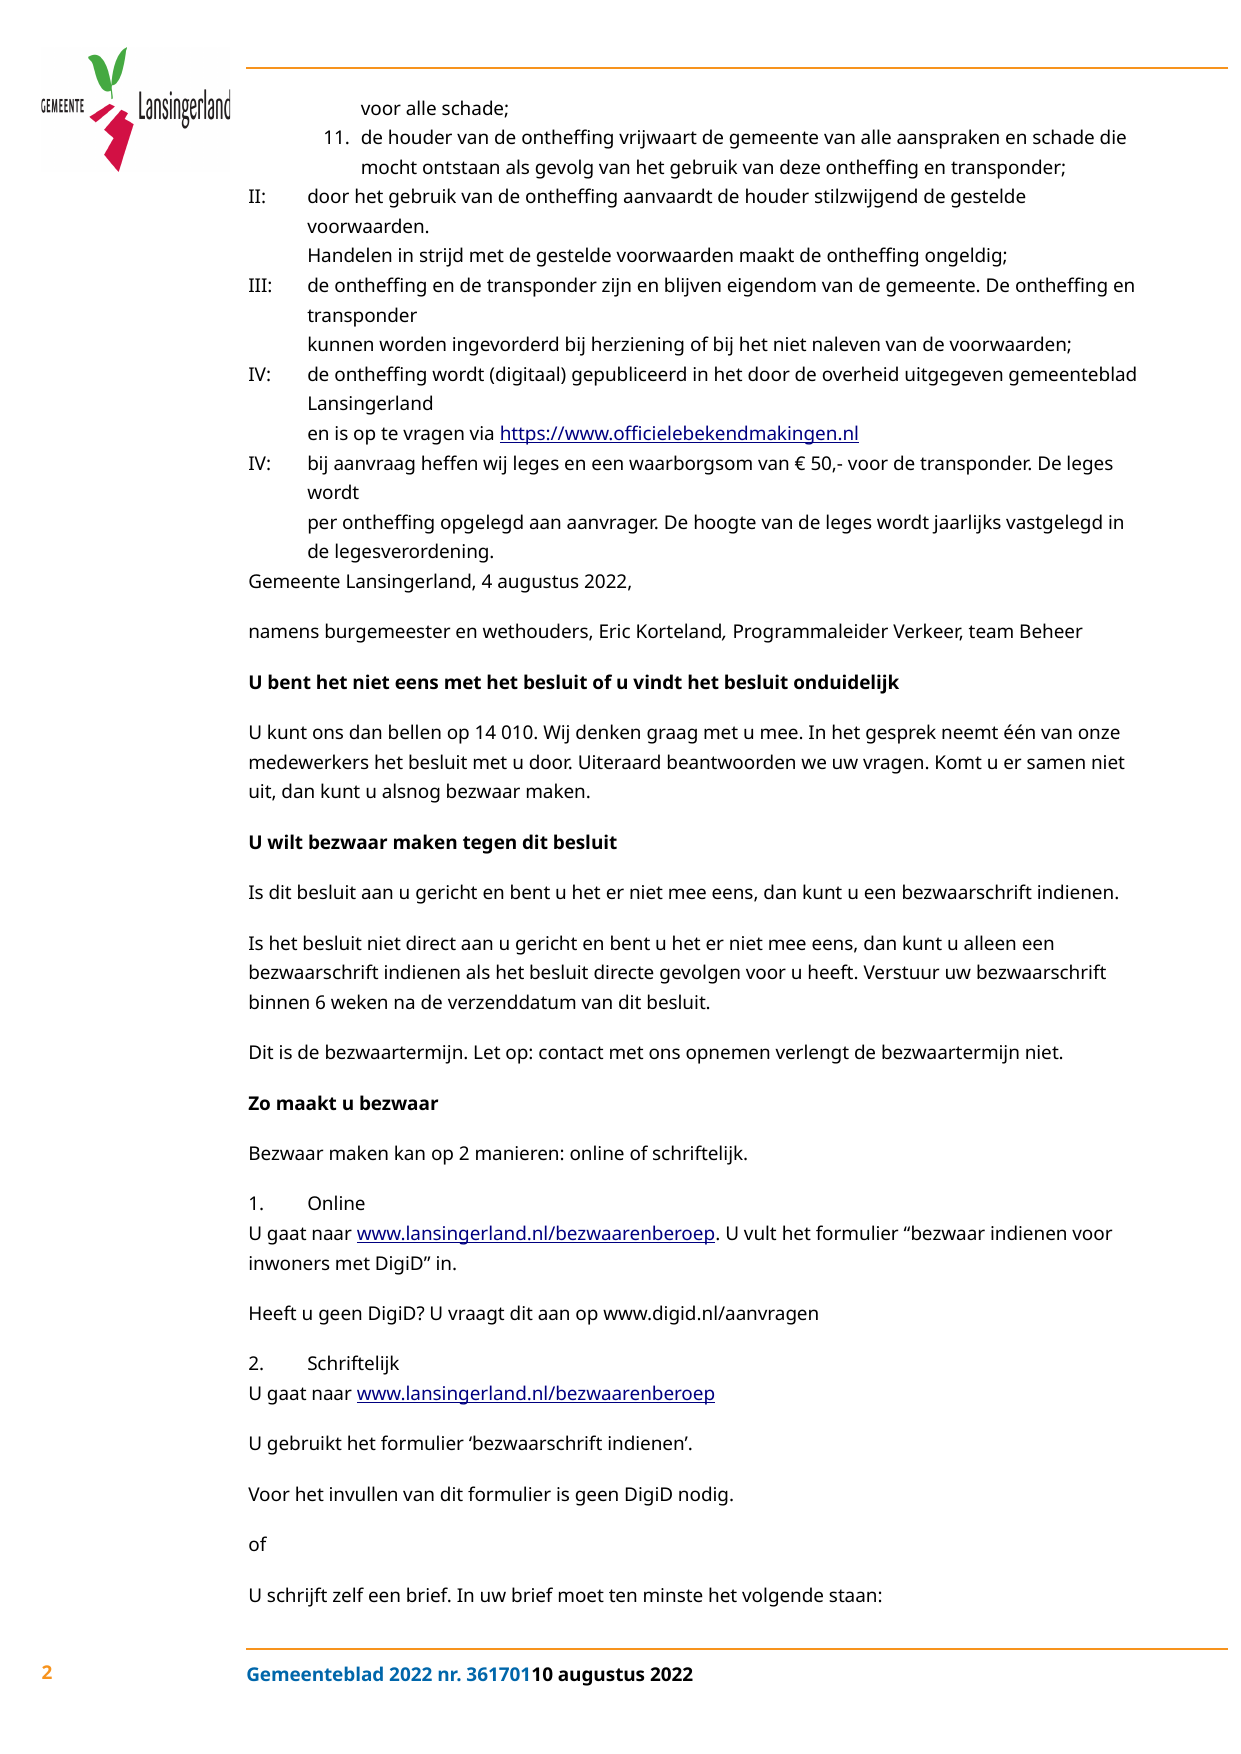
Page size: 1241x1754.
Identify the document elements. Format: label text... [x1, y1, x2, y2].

text U schrijft zelf een brief. In uw brief moet ten minste het volgende staan: [248, 1582, 1152, 1608]
list Online [248, 1191, 1152, 1216]
list de ontheffing en de transponder zijn en blijven eigendom van de gemeente. De ontheffing en transponder [248, 272, 1152, 328]
text Is dit besluit aan u gericht en bent u het er niet mee eens, dan kunt u een bezwaarschrift indienen. [248, 879, 1152, 905]
text of [248, 1531, 1152, 1557]
list Schriftelijk [248, 1351, 1152, 1376]
text Zo maakt u bezwaar [248, 1090, 1152, 1116]
text Bezwaar maken kan op 2 manieren: online of schriftelijk. [248, 1140, 1152, 1166]
text U gebruikt het formulier ‘bezwaarschrift indienen’. [248, 1431, 1152, 1456]
text Heeft u geen DigiD? U vraagt dit aan op www.digid.nl/aanvragen [248, 1300, 1152, 1326]
text U wilt bezwaar maken tegen dit besluit [248, 829, 1152, 855]
text Dit is de bezwaartermijn. Let op: contact met ons opnemen verlengt de bezwaartermijn niet. [248, 1039, 1152, 1065]
list en is op te vragen via https://www.officielebekendmakingen.nl [248, 420, 1152, 446]
list bij aanvraag heffen wij leges en een waarborgsom van € 50,- voor de transponder. De leges wordt [248, 450, 1152, 505]
list voor alle schade; [323, 95, 1152, 121]
text U kunt ons dan bellen op 14 010. Wij denken graag met u mee. In het gesprek neemt één van onze medewerkers het besluit met u door. Uiteraard beantwoorden we uw vragen. Komt u er samen niet uit, dan kunt u alsnog bezwaar maken. [248, 719, 1152, 804]
list de houder van de ontheffing vrijwaart de gemeente van alle aanspraken en schade die mocht ontstaan als gevolg van het gebruik van deze ontheffing en transponder; [323, 124, 1152, 180]
list kunnen worden ingevorderd bij herziening of bij het niet naleven van de voorwaarden; [248, 331, 1152, 357]
list Handelen in strijd met de gestelde voorwaarden maakt de ontheffing ongeldig; [248, 243, 1152, 268]
list per ontheffing opgelegd aan aanvrager. De hoogte van de leges wordt jaarlijks vastgelegd in de legesverordening. [248, 509, 1152, 564]
text U gaat naar www.lansingerland.nl/bezwaarenberoep. U vult het formulier “bezwaar indienen voor inwoners met DigiD” in. [248, 1220, 1152, 1276]
text U bent het niet eens met het besluit of u vindt het besluit onduidelijk [248, 669, 1152, 695]
list de ontheffing wordt (digitaal) gepubliceerd in het door de overheid uitgegeven gemeenteblad Lansingerland [248, 361, 1152, 416]
text Is het besluit niet direct aan u gericht en bent u het er niet mee eens, dan kunt u alleen een bezwaarschrift indienen als het besluit directe gevolgen voor u heeft. Verstuur uw bezwaarschrift binnen 6 weken na de verzenddatum van dit besluit. [248, 930, 1152, 1015]
text U gaat naar www.lansingerland.nl/bezwaarenberoep [248, 1380, 1152, 1406]
text namens burgemeester en wethouders, Eric Korteland, Programmaleider Verkeer, team Beheer [248, 618, 1152, 644]
picture [41, 47, 231, 172]
list door het gebruik van de ontheffing aanvaardt de houder stilzwijgend de gestelde voorwaarden. [248, 183, 1152, 239]
text Gemeente Lansingerland, 4 augustus 2022, [248, 568, 1152, 594]
text Voor het invullen van dit formulier is geen DigiD nodig. [248, 1481, 1152, 1507]
